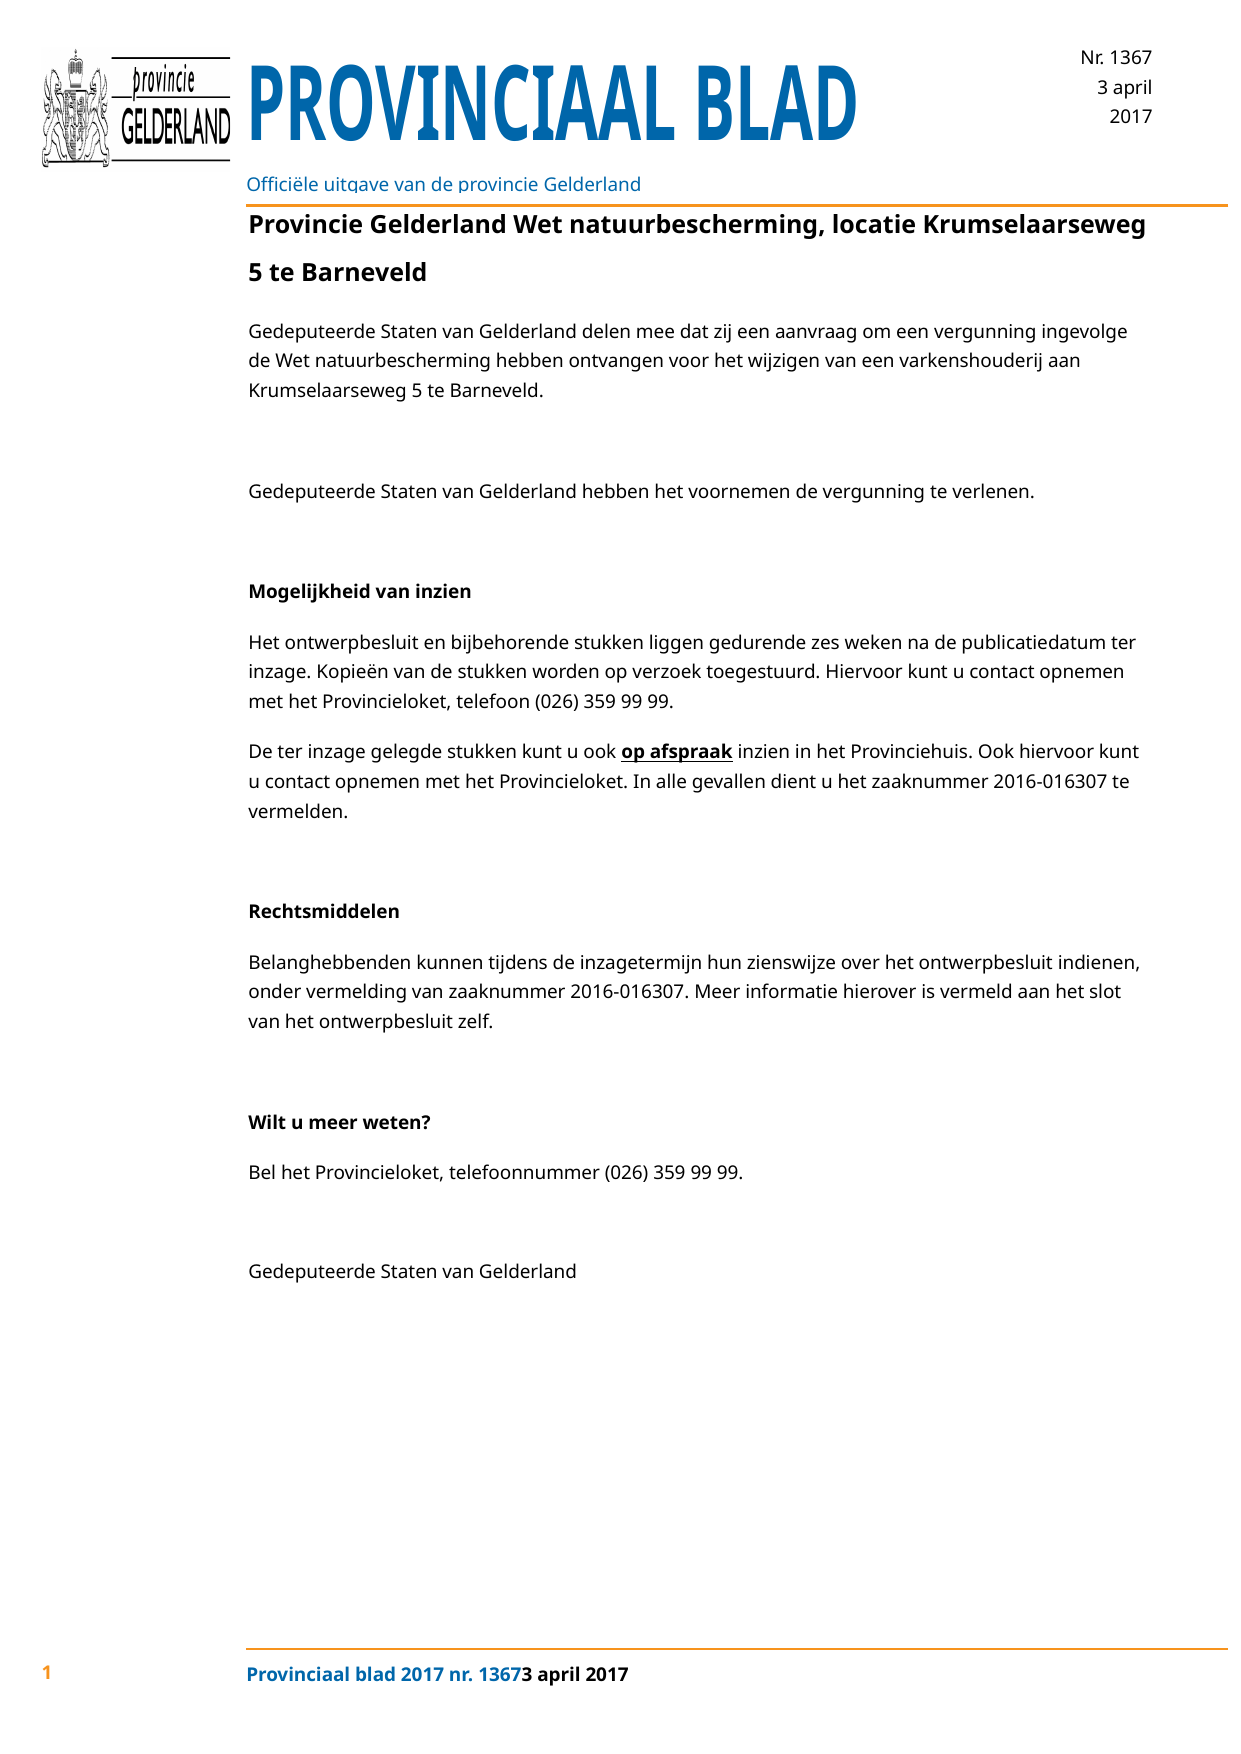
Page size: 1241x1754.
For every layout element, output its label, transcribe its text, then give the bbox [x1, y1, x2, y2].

picture [41, 47, 231, 172]
text Wilt u meer weten? [248, 1109, 1152, 1135]
text Het ontwerpbesluit en bijbehorende stukken liggen gedurende zes weken na de publicatiedatum ter inzage. Kopieën van de stukken worden op verzoek toegestuurd. Hiervoor kunt u contact opnemen met het Provincieloket, telefoon (026) 359 99 99. [248, 629, 1152, 714]
text Provincie Gelderland Wet natuurbescherming, locatie Krumselaarseweg 5 te Barneveld [248, 207, 1152, 288]
text De ter inzage gelegde stukken kunt u ook op afspraak inzien in het Provinciehuis. Ook hiervoor kunt u contact opnemen met het Provincieloket. In alle gevallen dient u het zaaknummer 2016-016307 te vermelden. [248, 739, 1152, 824]
text Bel het Provincieloket, telefoonnummer (026) 359 99 99. [248, 1159, 1152, 1185]
text Gedeputeerde Staten van Gelderland hebben het voornemen de vergunning te verlenen. [248, 478, 1152, 504]
text Rechtsmiddelen [248, 899, 1152, 924]
text Gedeputeerde Staten van Gelderland delen mee dat zij een aanvraag om een vergunning ingevolge de Wet natuurbescherming hebben ontvangen voor het wijzigen van een varkenshouderij aan Krumselaarseweg 5 te Barneveld. [248, 318, 1152, 403]
text Belanghebbenden kunnen tijdens de inzagetermijn hun zienswijze over het ontwerpbesluit indienen, onder vermelding van zaaknummer 2016-016307. Meer informatie hierover is vermeld aan het slot van het ontwerpbesluit zelf. [248, 949, 1152, 1034]
text Gedeputeerde Staten van Gelderland [248, 1258, 1152, 1283]
text Mogelijkheid van inzien [248, 579, 1152, 604]
